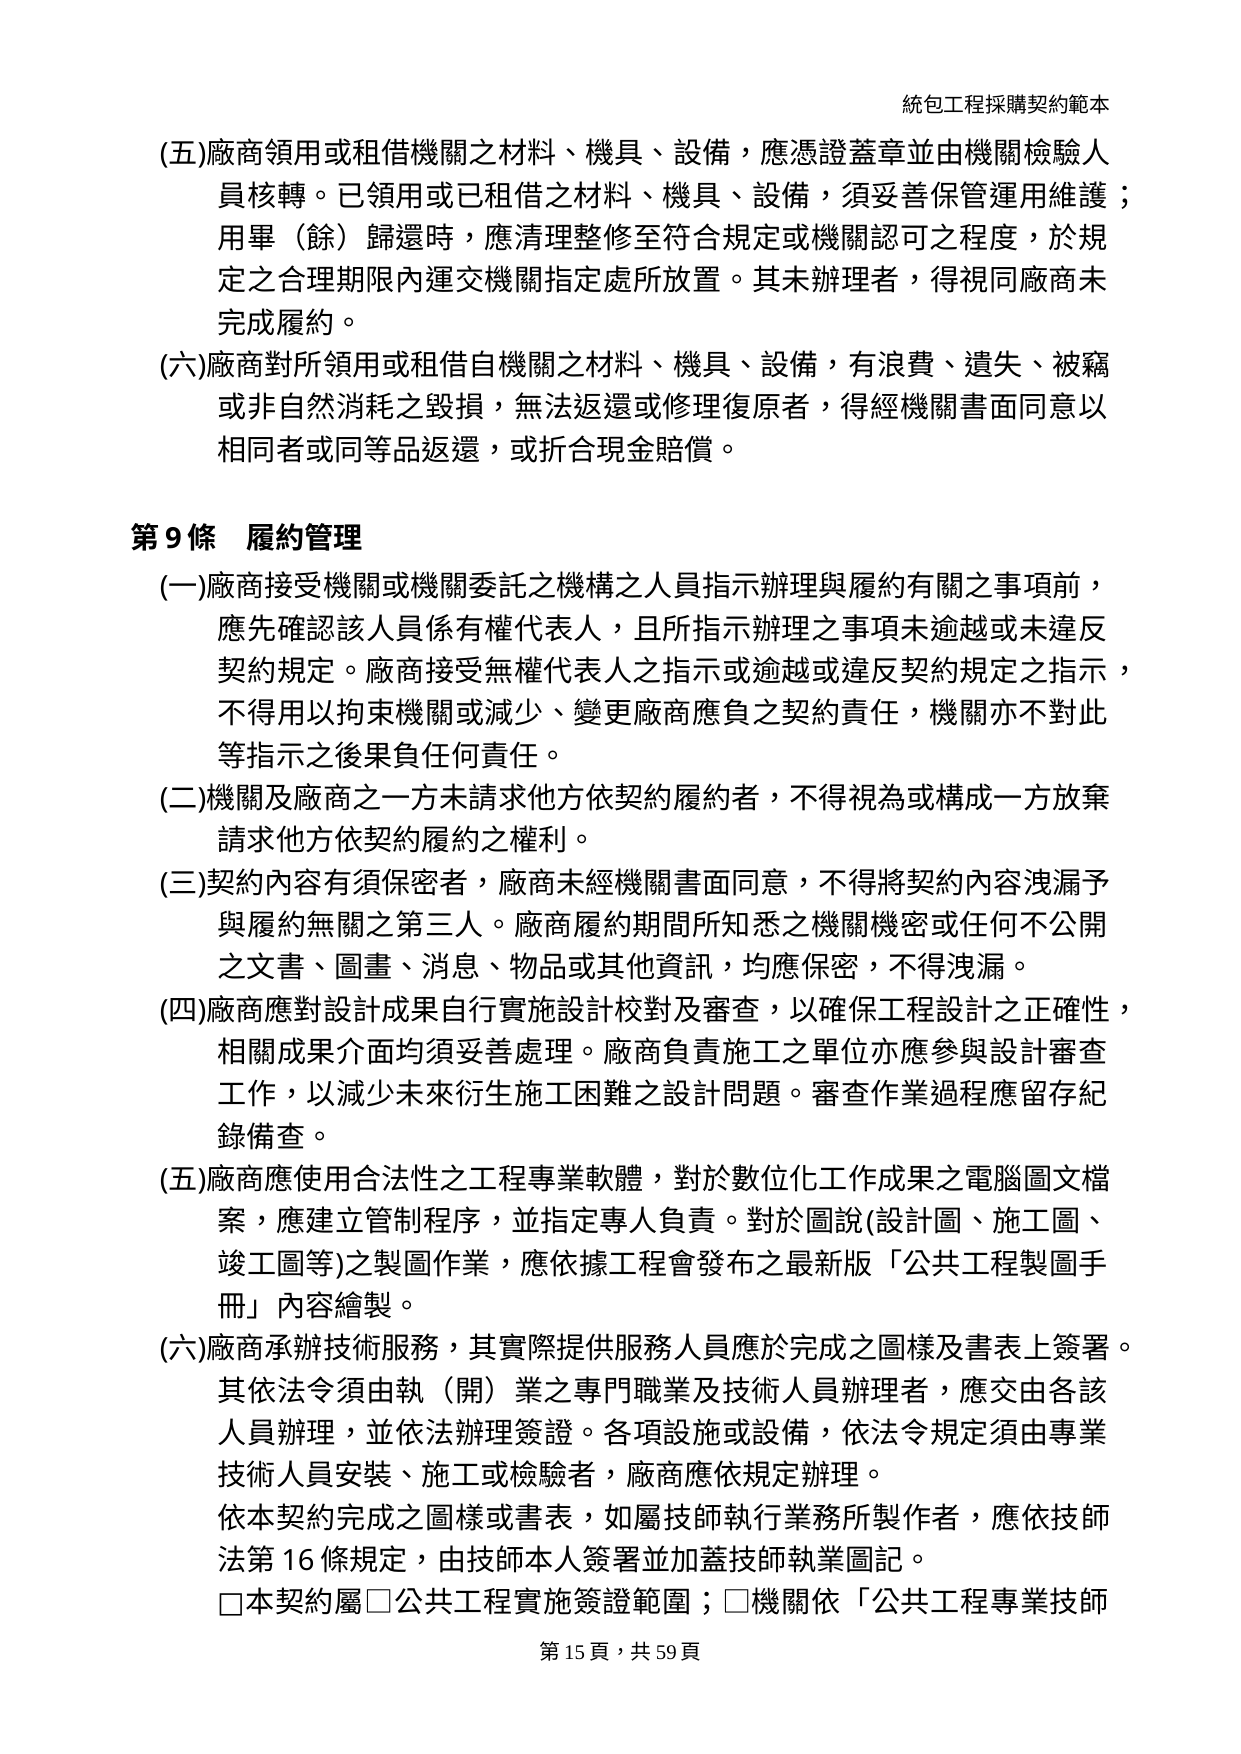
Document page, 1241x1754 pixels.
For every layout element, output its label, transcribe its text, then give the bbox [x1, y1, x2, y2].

text 依本契約完成之圖樣或書表，如屬技師執行業務所製作者，應依技師法第16條規定，由技師本人簽署並加蓋技師執業圖記。 [217, 1494, 1110, 1579]
text (四)廠商應對設計成果自行實施設計校對及審查，以確保工程設計之正確性，相關成果介面均須妥善處理。廠商負責施工之單位亦應參與設計審查工作，以減少未來衍生施工困難之設計問題。審查作業過程應留存紀錄備查。 [159, 986, 1110, 1156]
text (一)廠商接受機關或機關委託之機構之人員指示辦理與履約有關之事項前，應先確認該人員係有權代表人，且所指示辦理之事項未逾越或未違反契約規定。廠商接受無權代表人之指示或逾越或違反契約規定之指示，不得用以拘束機關或減少、變更廠商應負之契約責任，機關亦不對此等指示之後果負任何責任。 [159, 563, 1110, 774]
text (五)廠商領用或租借機關之材料、機具、設備，應憑證蓋章並由機關檢驗人員核轉。已領用或已租借之材料、機具、設備，須妥善保管運用維護；用畢（餘）歸還時，應清理整修至符合規定或機關認可之程度，於規定之合理期限內運交機關指定處所放置。其未辦理者，得視同廠商未完成履約。 [159, 130, 1110, 341]
text (二)機關及廠商之一方未請求他方依契約履約者，不得視為或構成一方放棄請求他方依契約履約之權利。 [159, 774, 1110, 859]
text 第9條 履約管理 [130, 514, 1110, 557]
text (五)廠商應使用合法性之工程專業軟體，對於數位化工作成果之電腦圖文檔案，應建立管制程序，並指定專人負責。對於圖說(設計圖、施工圖、竣工圖等)之製圖作業，應依據工程會發布之最新版「公共工程製圖手冊」內容繪製。 [159, 1156, 1110, 1325]
text (六)廠商承辦技術服務，其實際提供服務人員應於完成之圖樣及書表上簽署。其依法令須由執（開）業之專門職業及技術人員辦理者，應交由各該人員辦理，並依法辦理簽證。各項設施或設備，依法令規定須由專業技術人員安裝、施工或檢驗者，廠商應依規定辦理。 [159, 1325, 1110, 1494]
text □本契約屬□公共工程實施簽證範圍；□機關依「公共工程專業技師 [217, 1579, 1110, 1621]
text (六)廠商對所領用或租借自機關之材料、機具、設備，有浪費、遺失、被竊或非自然消耗之毀損，無法返還或修理復原者，得經機關書面同意以相同者或同等品返還，或折合現金賠償。 [159, 341, 1110, 468]
text (三)契約內容有須保密者，廠商未經機關書面同意，不得將契約內容洩漏予與履約無關之第三人。廠商履約期間所知悉之機關機密或任何不公開之文書、圖畫、消息、物品或其他資訊，均應保密，不得洩漏。 [159, 859, 1110, 986]
